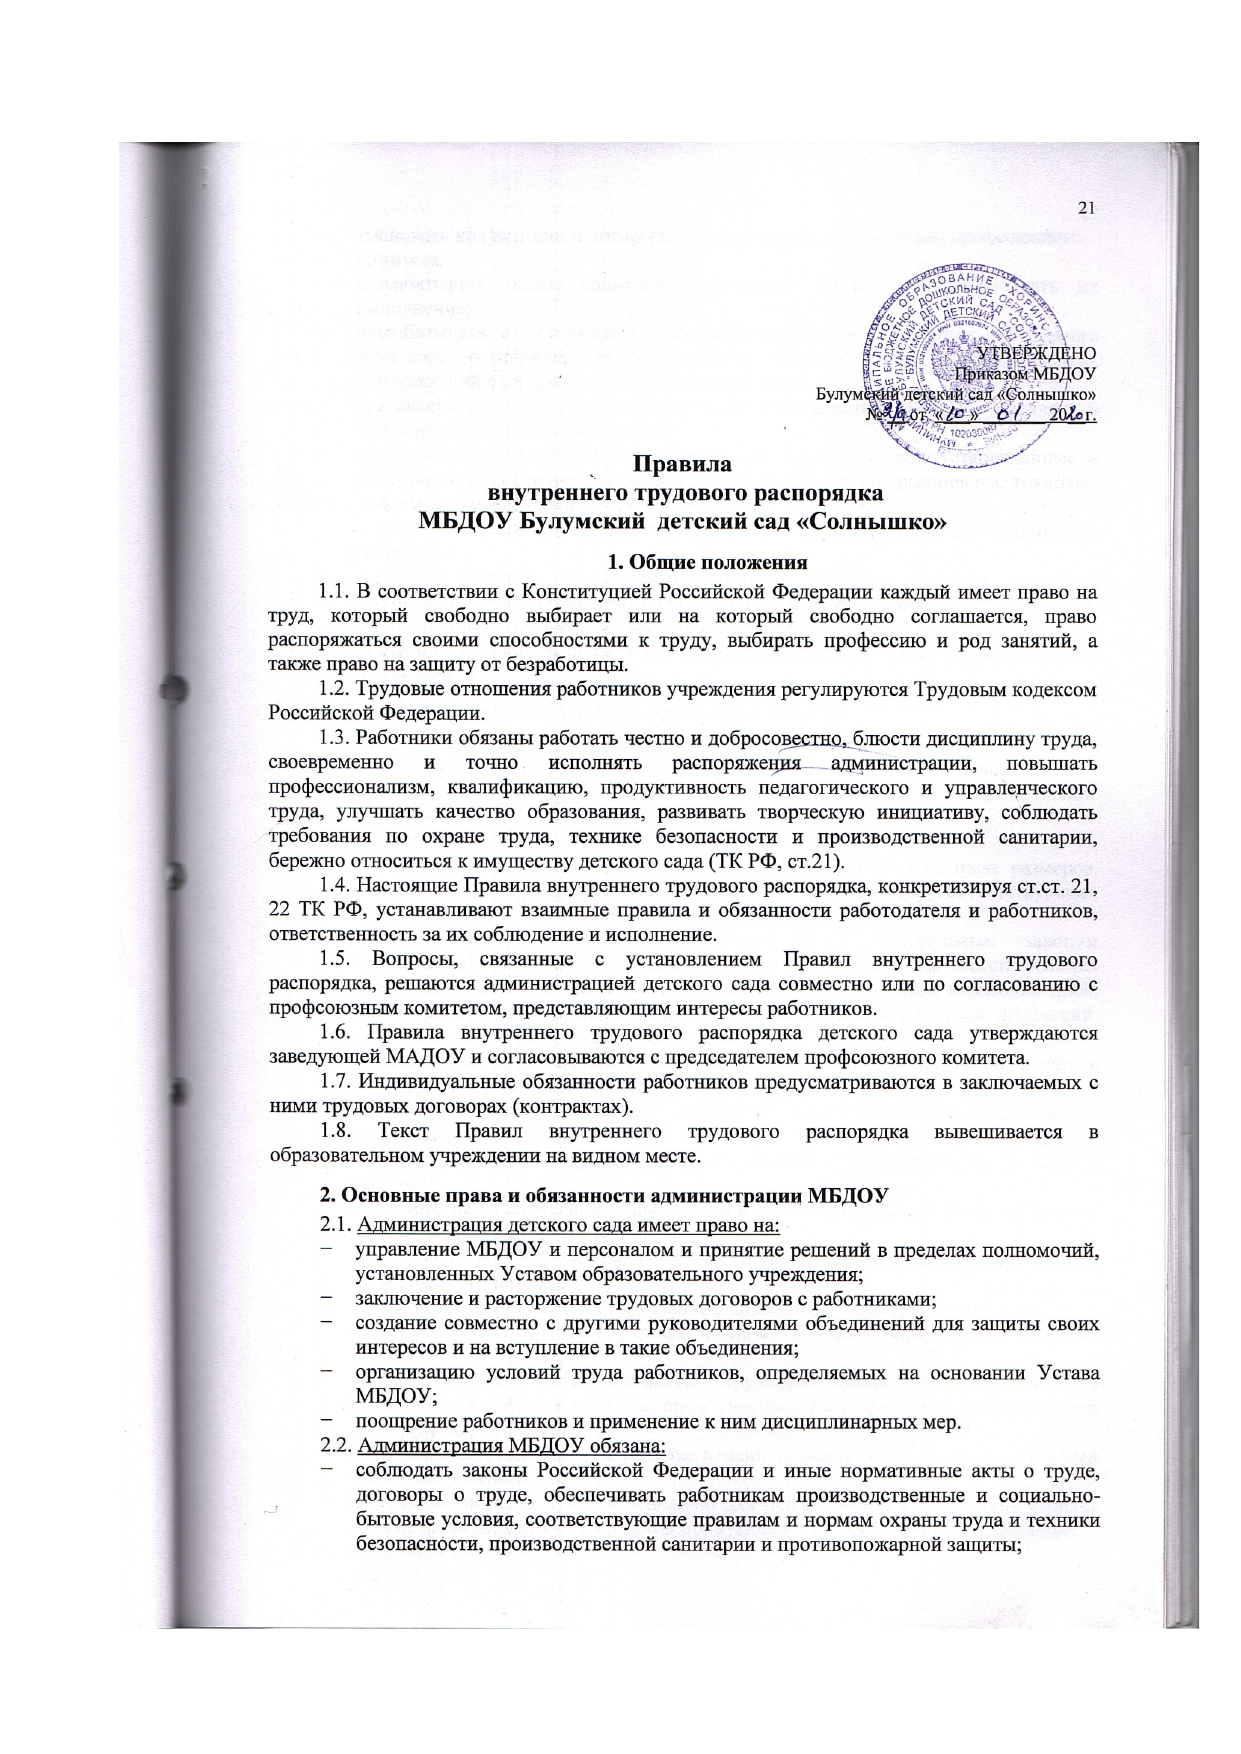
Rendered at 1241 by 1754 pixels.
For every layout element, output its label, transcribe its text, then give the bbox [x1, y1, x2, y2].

text заключать коллективные договоры (соглашения) по требованию профсоюзного комитета; [118, 118, 1122, 1636]
